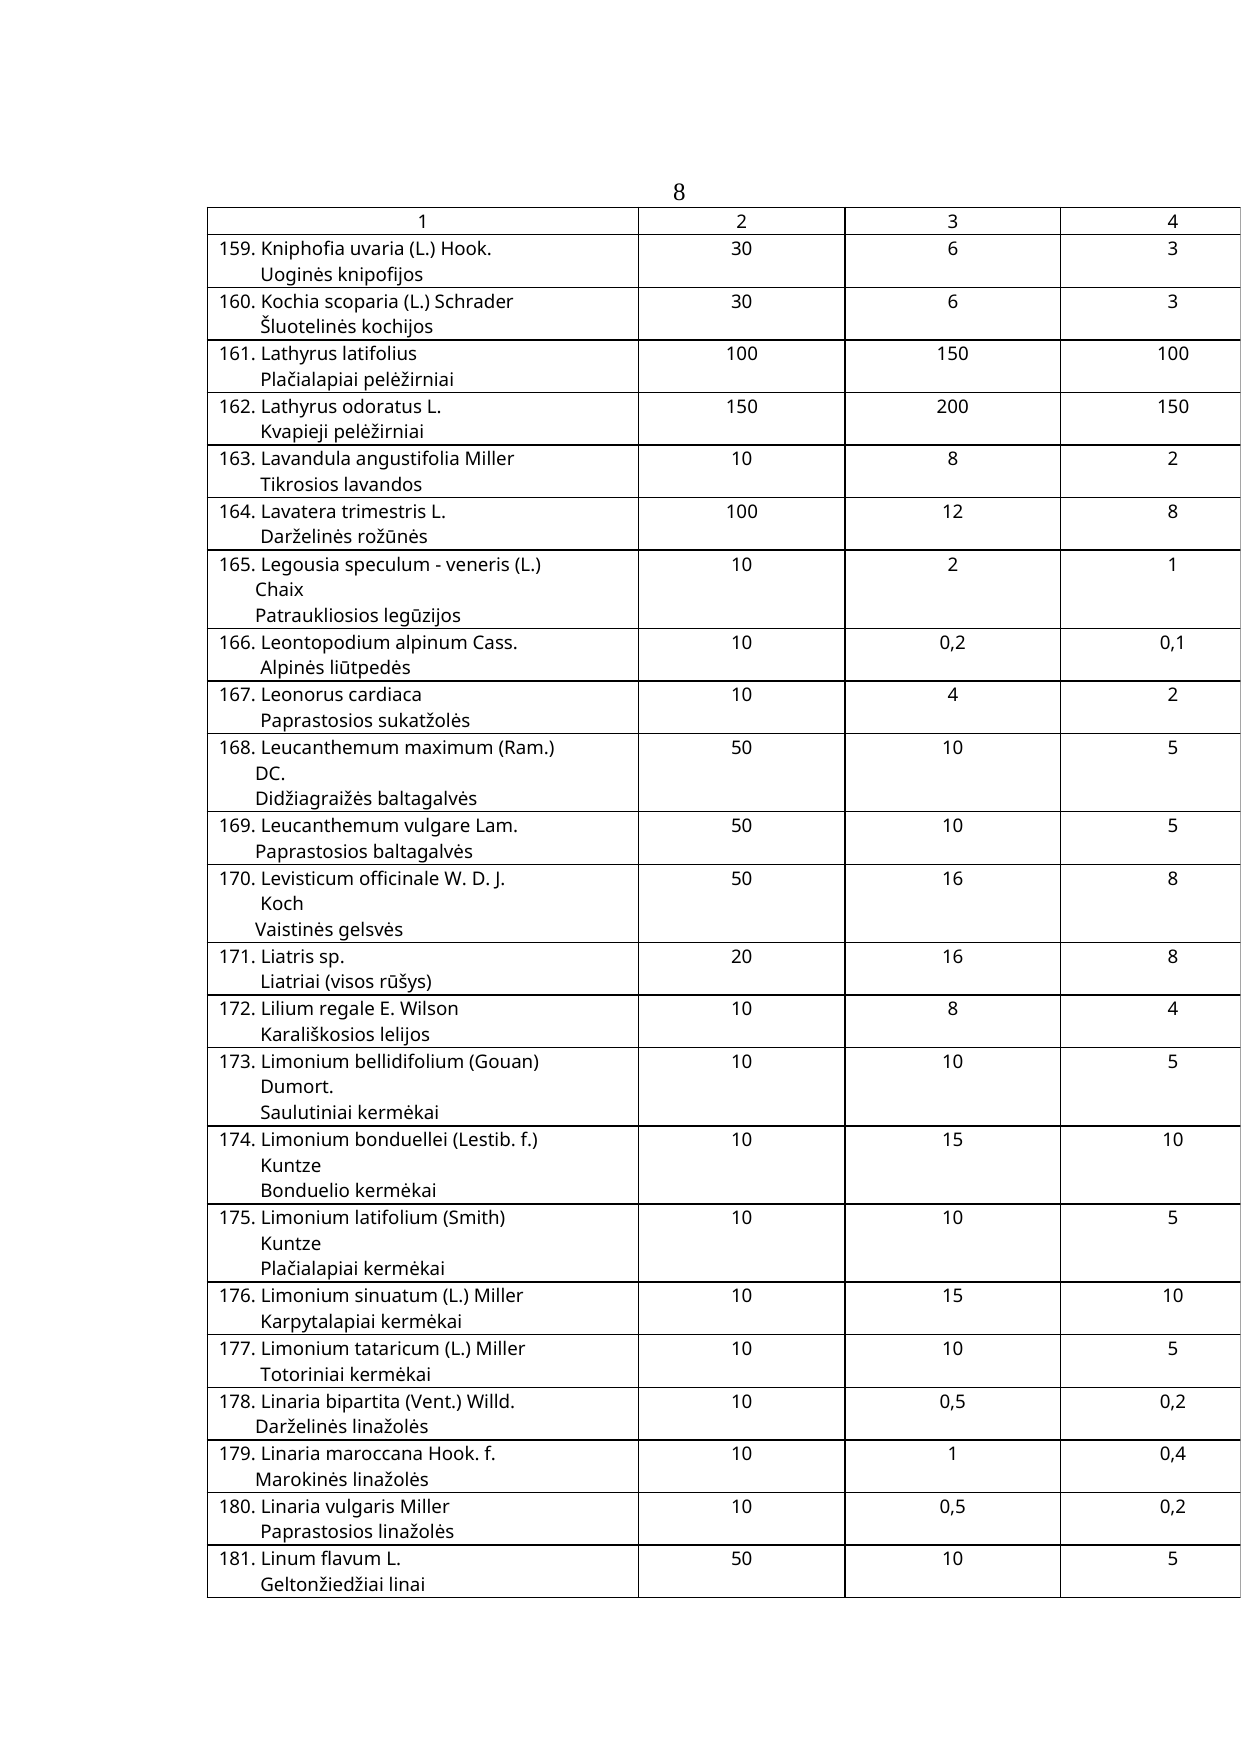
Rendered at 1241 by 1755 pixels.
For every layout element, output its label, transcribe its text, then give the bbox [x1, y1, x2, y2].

table_cell 178. Linaria bipartita (Vent.) Willd. Darželinės linažolės [208, 1388, 638, 1439]
table_cell 170. Levisticum officinale W. D. J. Koch Vaistinės gelsvės [208, 865, 638, 942]
table_cell 172. Lilium regale E. Wilson Karališkosios lelijos [208, 996, 638, 1047]
table_cell 180. Linaria vulgaris Miller Paprastosios linažolės [208, 1493, 638, 1544]
table_cell 100 [639, 341, 844, 392]
table_cell 174. Limonium bonduellei (Lestib. f.) Kuntze Bonduelio kermėkai [208, 1127, 638, 1203]
table_cell 16 [846, 943, 1060, 994]
table_cell 4 [846, 682, 1060, 733]
table_cell 10 [846, 1335, 1060, 1386]
table_cell 50 [639, 1546, 844, 1597]
table_cell 8 [846, 996, 1060, 1047]
table_cell 166. Leontopodium alpinum Cass. Alpinės liūtpedės [208, 629, 638, 680]
table_cell 10 [639, 1048, 844, 1125]
table_cell 179. Linaria maroccana Hook. f. Marokinės linažolės [208, 1441, 638, 1492]
table_cell 10 [639, 1493, 844, 1544]
table_cell 10 [639, 551, 844, 627]
table_cell 12 [846, 498, 1060, 549]
table_cell 175. Limonium latifolium (Smith) Kuntze Plačialapiai kermėkai [208, 1205, 638, 1281]
table_cell 10 [846, 1205, 1060, 1281]
table_cell 10 [1061, 1127, 1240, 1203]
table_cell 8 [1061, 498, 1240, 549]
table_cell 173. Limonium bellidifolium (Gouan) Dumort. Saulutiniai kermėkai [208, 1048, 638, 1125]
table_cell 10 [639, 682, 844, 733]
table_cell 163. Lavandula angustifolia Miller Tikrosios lavandos [208, 446, 638, 497]
table_cell 5 [1061, 1048, 1240, 1125]
table_cell 3 [1061, 235, 1240, 286]
table_header 3 [846, 208, 1060, 234]
table_cell 30 [639, 235, 844, 286]
table_cell 200 [846, 393, 1060, 444]
table_cell 10 [639, 446, 844, 497]
table_cell 10 [639, 629, 844, 680]
table_cell 10 [846, 812, 1060, 863]
table_cell 6 [846, 288, 1060, 339]
table_cell 2 [1061, 682, 1240, 733]
table_cell 0,1 [1061, 629, 1240, 680]
table_cell 5 [1061, 1205, 1240, 1281]
table_cell 8 [1061, 943, 1240, 994]
table_cell 15 [846, 1283, 1060, 1334]
table_cell 10 [846, 1048, 1060, 1125]
table_cell 161. Lathyrus latifolius Plačialapiai pelėžirniai [208, 341, 638, 392]
table_cell 10 [1061, 1283, 1240, 1334]
table_cell 50 [639, 812, 844, 863]
table_header 4 [1061, 208, 1240, 234]
table_cell 10 [639, 1127, 844, 1203]
table_cell 8 [846, 446, 1060, 497]
table_cell 176. Limonium sinuatum (L.) Miller Karpytalapiai kermėkai [208, 1283, 638, 1334]
table_cell 10 [846, 1546, 1060, 1597]
table_cell 10 [846, 734, 1060, 811]
table_cell 1 [846, 1441, 1060, 1492]
table_cell 3 [1061, 288, 1240, 339]
table_cell 1 [1061, 551, 1240, 627]
table_cell 159. Kniphofia uvaria (L.) Hook. Uoginės knipofijos [208, 235, 638, 286]
table_cell 5 [1061, 734, 1240, 811]
table_cell 168. Leucanthemum maximum (Ram.) DC. Didžiagraižės baltagalvės [208, 734, 638, 811]
table_cell 0,5 [846, 1493, 1060, 1544]
table_cell 150 [1061, 393, 1240, 444]
table_cell 162. Lathyrus odoratus L. Kvapieji pelėžirniai [208, 393, 638, 444]
table_cell 0,2 [1061, 1388, 1240, 1439]
table_cell 2 [1061, 446, 1240, 497]
table_header 2 [639, 208, 844, 234]
table_cell 167. Leonorus cardiaca Paprastosios sukatžolės [208, 682, 638, 733]
table_cell 15 [846, 1127, 1060, 1203]
table_cell 165. Legousia speculum - veneris (L.) Chaix Patraukliosios legūzijos [208, 551, 638, 627]
table_cell 0,2 [1061, 1493, 1240, 1544]
table_cell 171. Liatris sp. Liatriai (visos rūšys) [208, 943, 638, 994]
table_cell 100 [639, 498, 844, 549]
table_header 1 [208, 208, 638, 234]
table_cell 2 [846, 551, 1060, 627]
table_cell 164. Lavatera trimestris L. Darželinės rožūnės [208, 498, 638, 549]
table_cell 10 [639, 1283, 844, 1334]
table_cell 0,5 [846, 1388, 1060, 1439]
table_cell 8 [1061, 865, 1240, 942]
table_cell 10 [639, 996, 844, 1047]
table_cell 10 [639, 1205, 844, 1281]
table_cell 10 [639, 1441, 844, 1492]
table_cell 16 [846, 865, 1060, 942]
table_cell 150 [639, 393, 844, 444]
table_cell 20 [639, 943, 844, 994]
table_cell 50 [639, 734, 844, 811]
table_cell 5 [1061, 1546, 1240, 1597]
table_cell 50 [639, 865, 844, 942]
table_cell 30 [639, 288, 844, 339]
table_cell 0,2 [846, 629, 1060, 680]
table_cell 177. Limonium tataricum (L.) Miller Totoriniai kermėkai [208, 1335, 638, 1386]
table_cell 0,4 [1061, 1441, 1240, 1492]
table_cell 4 [1061, 996, 1240, 1047]
table_cell 10 [639, 1335, 844, 1386]
table_cell 5 [1061, 1335, 1240, 1386]
table_cell 181. Linum flavum L. Geltonžiedžiai linai [208, 1546, 638, 1597]
table_cell 6 [846, 235, 1060, 286]
table_cell 169. Leucanthemum vulgare Lam. Paprastosios baltagalvės [208, 812, 638, 863]
table_cell 150 [846, 341, 1060, 392]
table_cell 5 [1061, 812, 1240, 863]
table_cell 10 [639, 1388, 844, 1439]
table_cell 100 [1061, 341, 1240, 392]
table_cell 160. Kochia scoparia (L.) Schrader Šluotelinės kochijos [208, 288, 638, 339]
